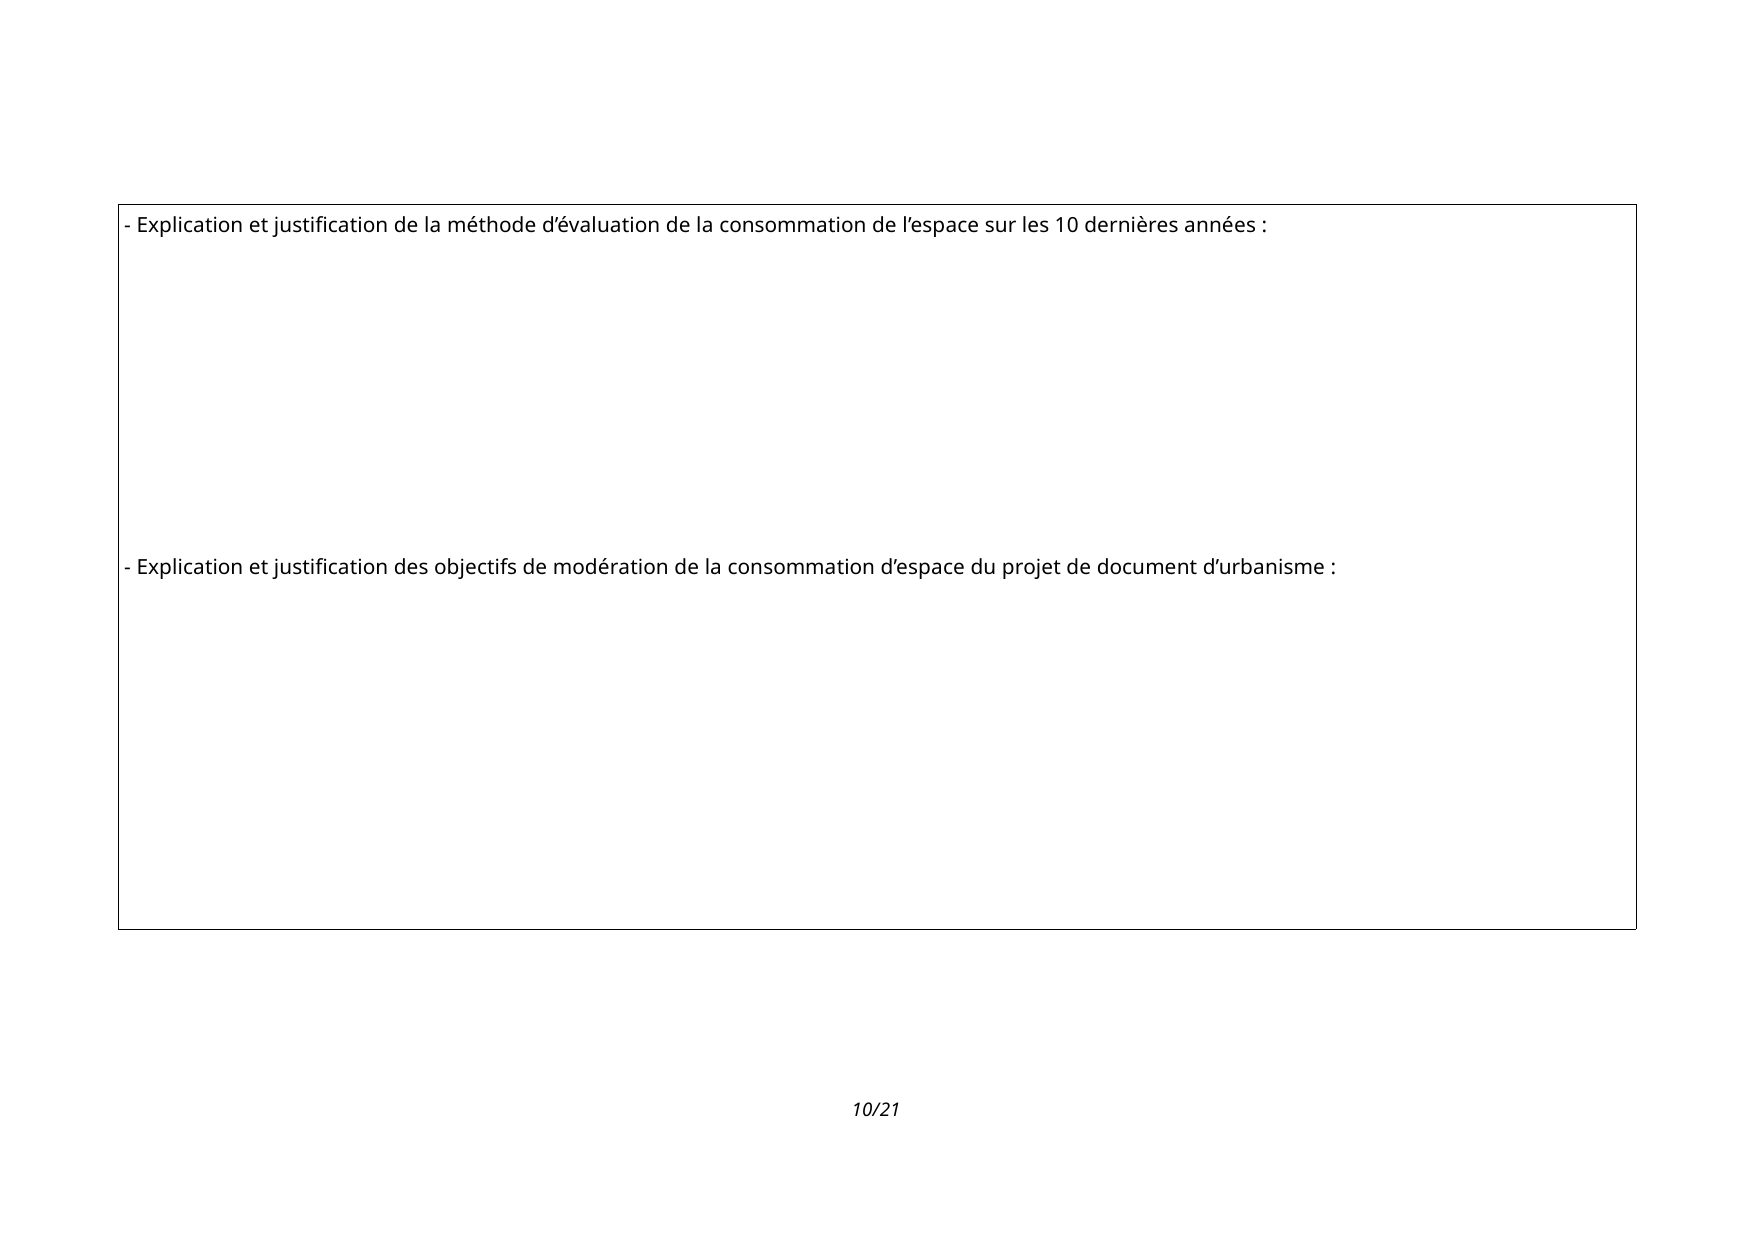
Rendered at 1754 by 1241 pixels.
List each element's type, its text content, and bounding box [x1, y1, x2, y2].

table_header - Explication et justification de la méthode d’évaluation de la consommation de l’espace sur les 10 dernières années : - Explication et justification des objectifs de modération de la consommation d’espace du projet de document d’urbanisme : [119, 205, 1636, 929]
